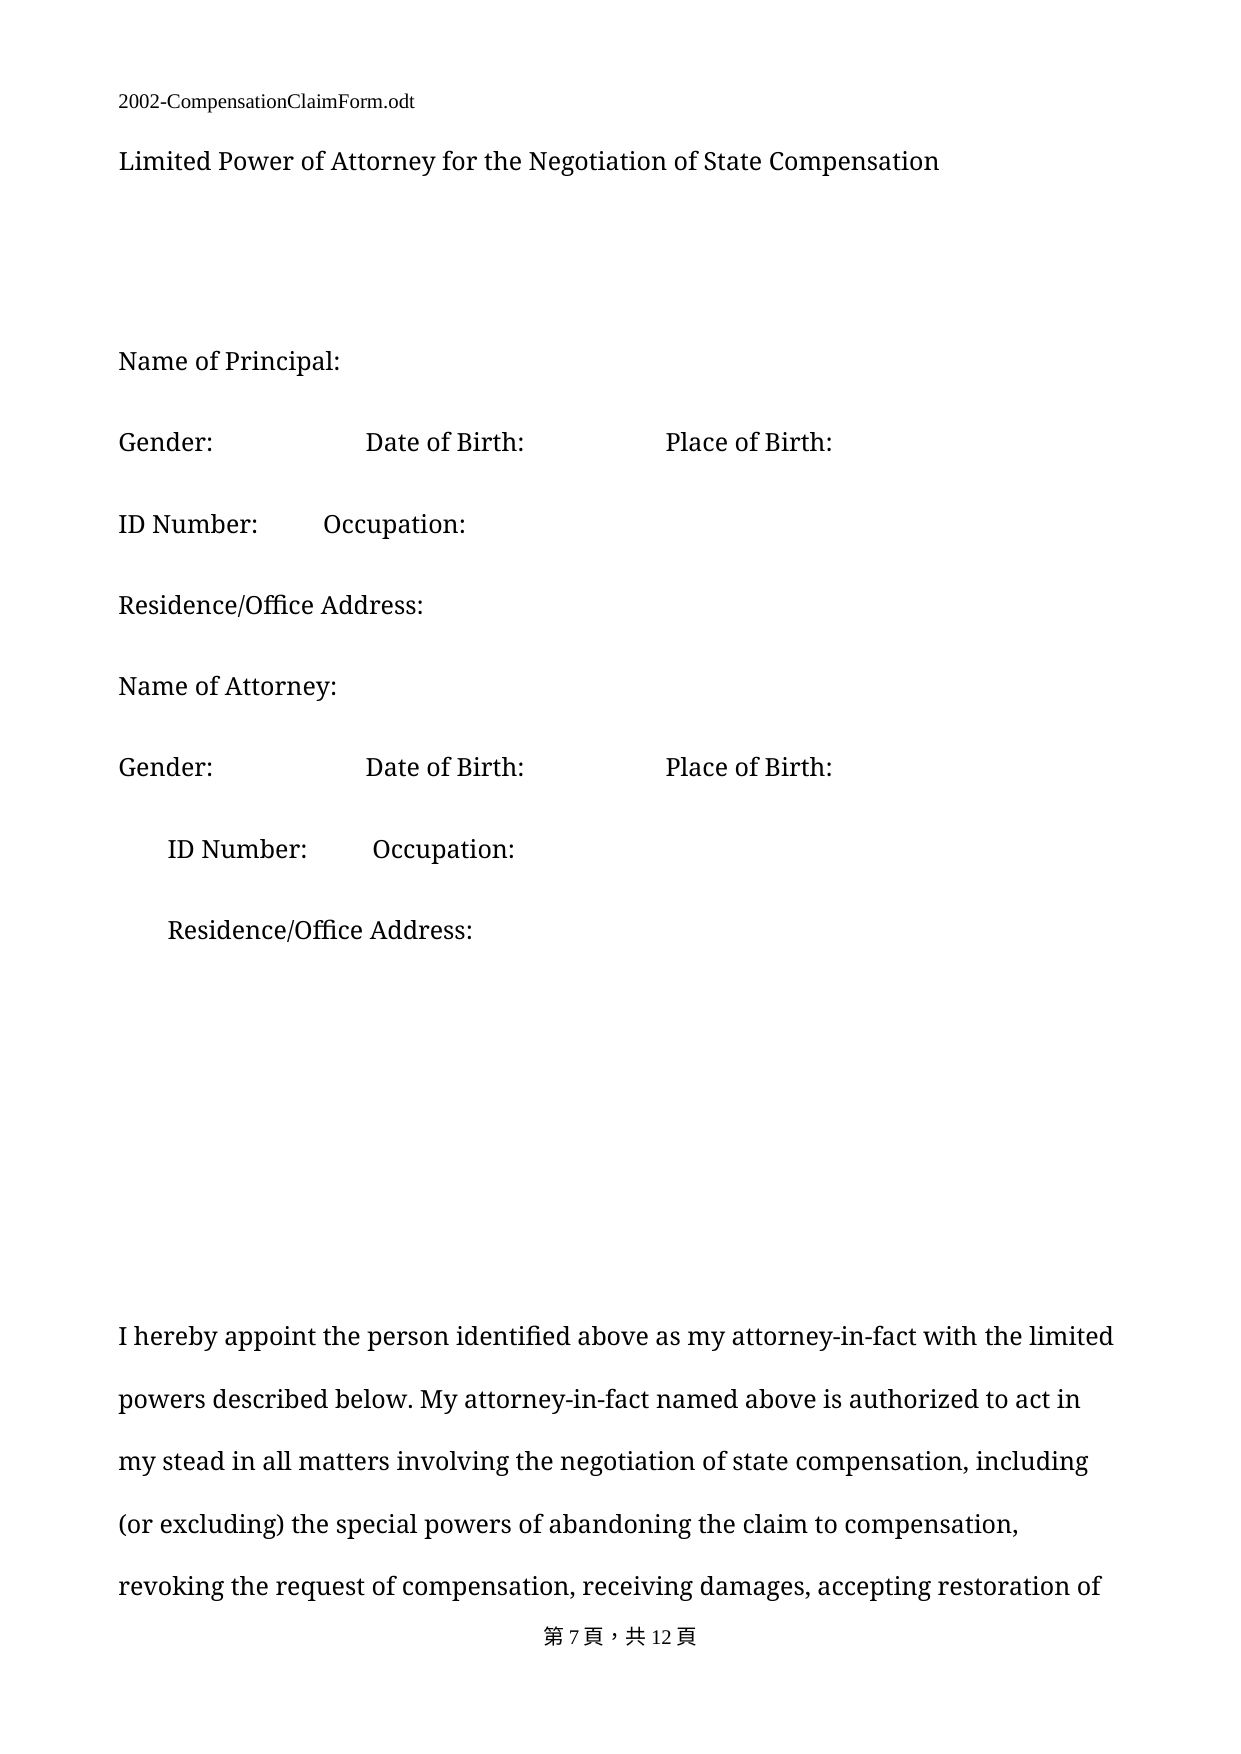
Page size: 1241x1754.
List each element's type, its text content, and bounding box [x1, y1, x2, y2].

text Name of Attorney: [118, 644, 1122, 707]
text ID Number: Occupation: [118, 482, 1122, 544]
text Name of Principal: [118, 319, 1122, 382]
text Residence/Office Address: [167, 888, 1122, 951]
text ID Number: Occupation: [167, 807, 1122, 869]
text Limited Power of Attorney for the Negotiation of State Compensation [119, 119, 1122, 182]
text Gender: Date of Birth: Place of Birth: [118, 726, 1122, 788]
text Gender: Date of Birth: Place of Birth: [118, 401, 1122, 463]
text I hereby appoint the person identified above as my attorney-in-fact with the limited powers described below. My attorney-in-fact named above is authorized to act in my stead in all matters involving the negotiation of state compensation, including (or excluding) the special powers of abandoning the claim to compensation, revoking the request of compensation, receiving damages, accepting restoration of [118, 1294, 1122, 1607]
text Residence/Office Address: [118, 563, 1122, 626]
